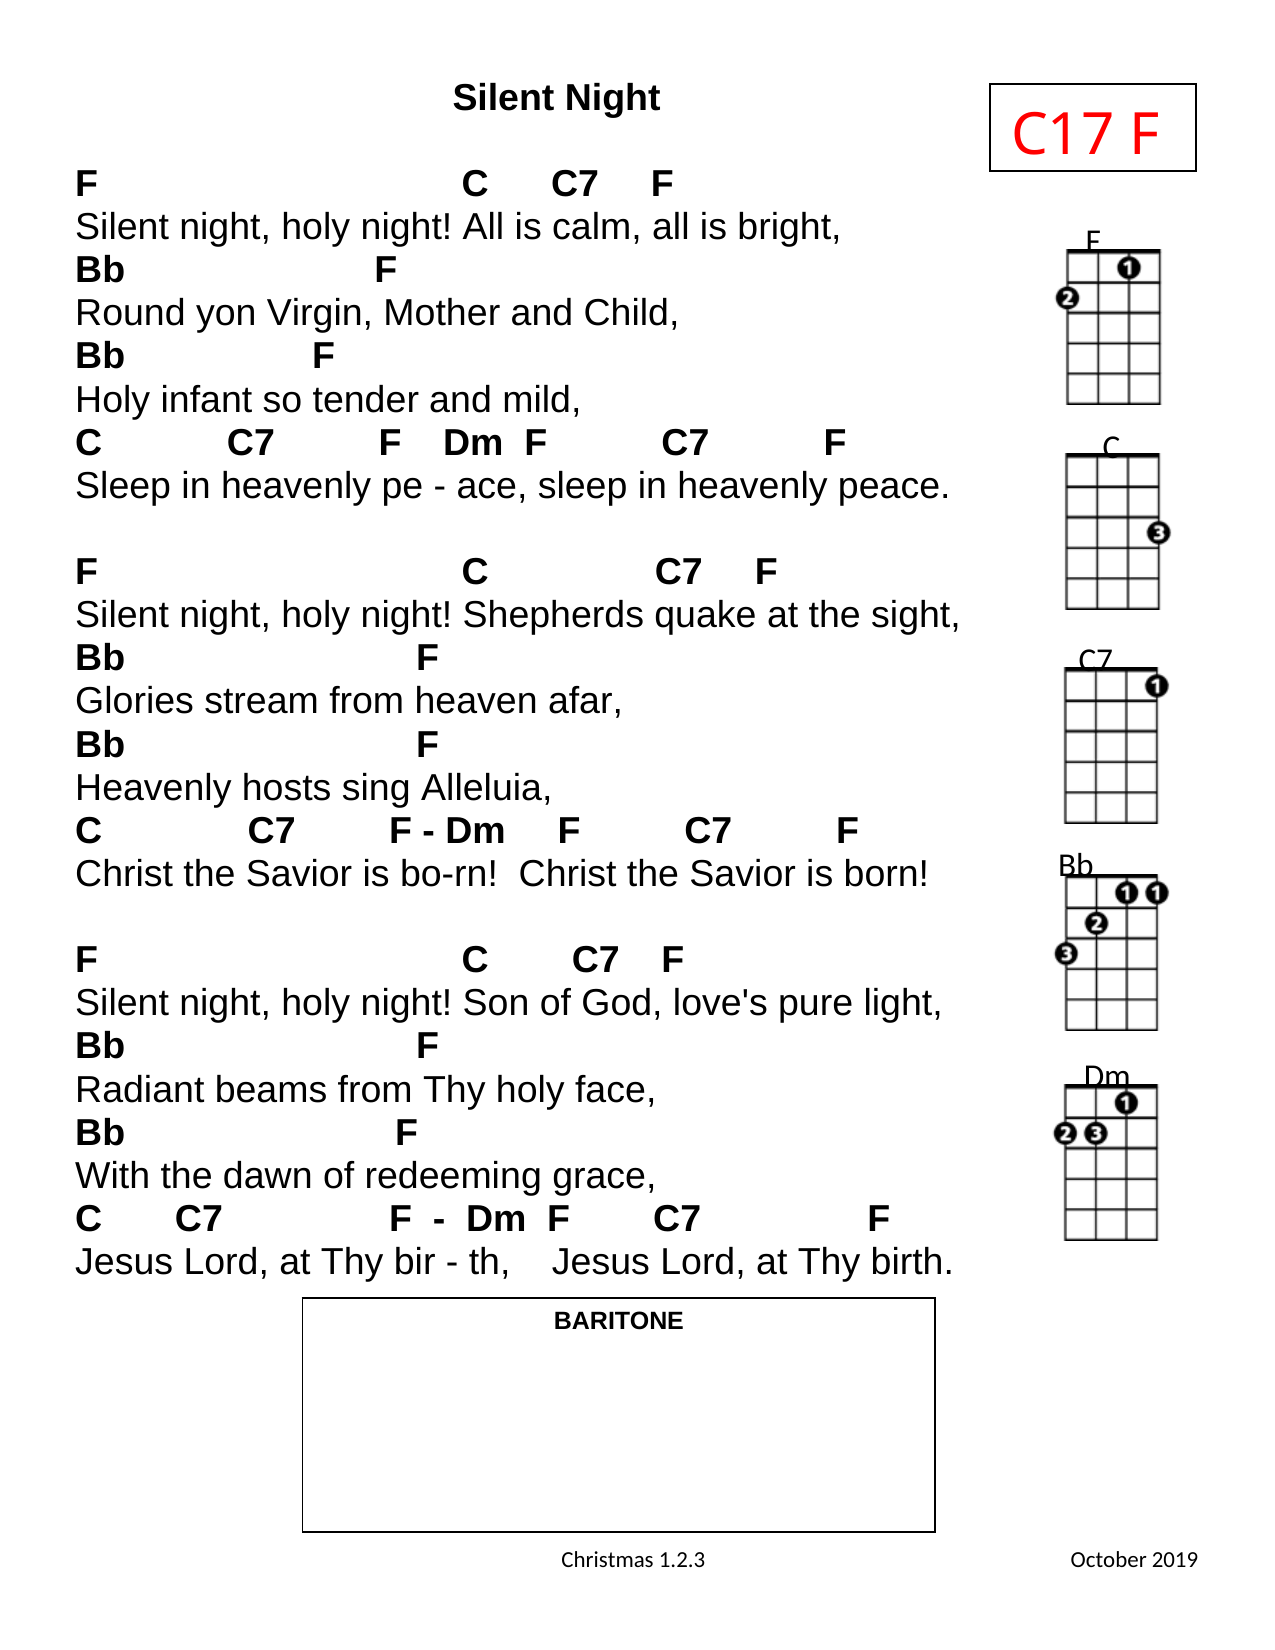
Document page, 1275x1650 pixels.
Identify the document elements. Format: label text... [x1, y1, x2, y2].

text Heavenly hosts sing Alleluia, [75, 765, 1050, 808]
text [1172, 1153, 1200, 1196]
text Bb F [1090, 247, 1200, 291]
text Bb F [75, 247, 1087, 291]
text [1175, 334, 1200, 377]
text F C C7 F [75, 937, 1051, 981]
text Bb F [75, 334, 1052, 377]
text Silent night, holy night! All is calm, all is bright, [75, 204, 1200, 247]
text [1172, 722, 1200, 765]
text C17 F [1006, 92, 1180, 163]
text C C7 F - Dm F C7 F [75, 1196, 1050, 1239]
text Bb F [75, 1024, 1200, 1067]
text [1172, 981, 1200, 1024]
text [1174, 549, 1200, 592]
text Christ the Savior is bo-rn! Christ the Savior is born! [75, 851, 1200, 894]
text [1172, 765, 1200, 808]
text F C C7 F [75, 161, 1200, 204]
text Radiant beams from Thy holy face, [1099, 1067, 1200, 1110]
text F C C7 F [75, 549, 1051, 592]
text Silent night, holy night! Son of God, love's pure light, [75, 981, 1051, 1024]
text Bb F [75, 1110, 1050, 1153]
text Round yon Virgin, Mother and Child, [75, 291, 1052, 334]
text With the dawn of redeeming grace, [75, 1153, 1050, 1196]
text Bb F [75, 722, 1050, 765]
text Radiant beams from Thy holy face, [75, 1067, 1085, 1110]
text [1174, 463, 1200, 506]
text Holy infant so tender and mild, [75, 377, 1200, 420]
text [1175, 291, 1200, 334]
text Silent Night [991, 85, 1195, 170]
text C C7 F Dm F C7 F [75, 420, 1200, 463]
text Silent night, holy night! Shepherds quake at the sight, [75, 592, 1200, 636]
text BARITONE [318, 1306, 919, 1335]
text [1172, 937, 1200, 981]
text C C7 F - Dm F C7 F [75, 808, 1200, 851]
text [1172, 679, 1200, 722]
text Glories stream from heaven afar, [75, 679, 1050, 722]
text Jesus Lord, at Thy bir - th, Jesus Lord, at Thy birth. [75, 1239, 1200, 1282]
text Bb F [75, 636, 1200, 679]
text Silent Night [75, 75, 1038, 118]
text [1172, 1110, 1200, 1153]
text Sleep in heavenly pe - ace, sleep in heavenly peace. [75, 463, 1051, 506]
text [1172, 1196, 1200, 1239]
